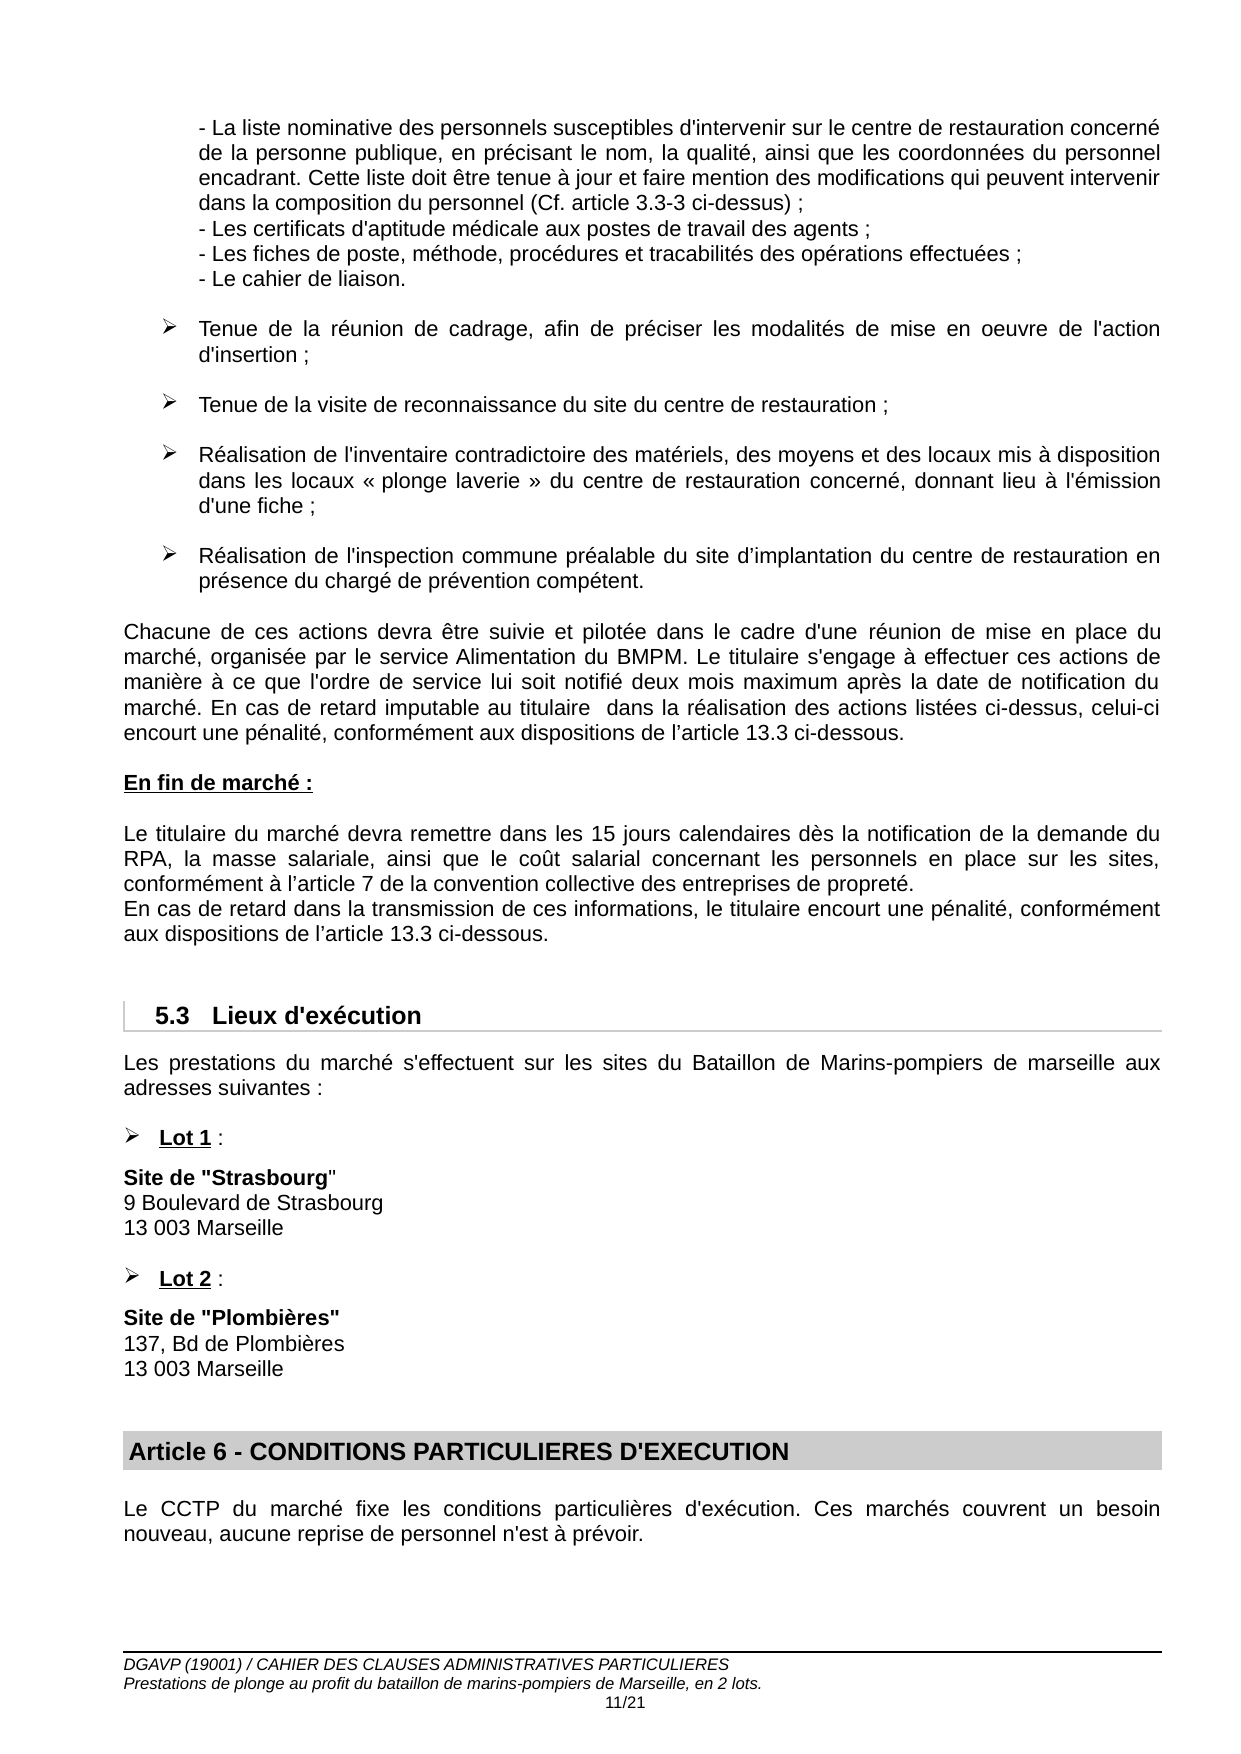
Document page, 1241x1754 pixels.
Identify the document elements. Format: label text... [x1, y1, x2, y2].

text En cas de retard dans la transmission de ces informations, le titulaire encourt une pénalité, conformément aux dispositions de l’article 13.3 ci-dessous. [123, 896, 1162, 946]
list 9 Boulevard de Strasbourg [123, 1190, 1162, 1215]
list Tenue de la visite de reconnaissance du site du centre de restauration ; [161, 392, 1162, 417]
subtitle Lieux d'exécution [125, 1001, 1162, 1030]
list Tenue de la réunion de cadrage, afin de préciser les modalités de mise en oeuvre de l'action d'insertion ; [161, 316, 1162, 367]
list - La liste nominative des personnels susceptibles d'intervenir sur le centre de restauration concerné de la personne publique, en précisant le nom, la qualité, ainsi que les coordonnées du personnel encadrant. Cette liste doit être tenue à jour et faire mention des modifications qui peuvent intervenir dans la composition du personnel (Cf. article 3.3-3 ci-dessus) ; [161, 114, 1162, 215]
text Le CCTP du marché fixe les conditions particulières d'exécution. Ces marchés couvrent un besoin nouveau, aucune reprise de personnel n'est à prévoir. [123, 1496, 1162, 1546]
list Réalisation de l'inspection commune préalable du site d’implantation du centre de restauration en présence du chargé de prévention compétent. [161, 543, 1162, 593]
text Le titulaire du marché devra remettre dans les 15 jours calendaires dès la notification de la demande du RPA, la masse salariale, ainsi que le coût salarial concernant les personnels en place sur les sites, conformément à l’article 7 de la convention collective des entreprises de propreté. [123, 820, 1162, 896]
list Lot 1 : [123, 1125, 1162, 1151]
subtitle CONDITIONS PARTICULIERES D'EXECUTION [126, 1434, 1160, 1468]
list - Le cahier de liaison. [161, 266, 1162, 291]
list Site de "Strasbourg" [123, 1165, 1162, 1190]
list 13 003 Marseille [123, 1215, 1162, 1241]
text Chacune de ces actions devra être suivie et pilotée dans le cadre d'une réunion de mise en place du marché, organisée par le service Alimentation du BMPM. Le titulaire s'engage à effectuer ces actions de manière à ce que l'ordre de service lui soit notifié deux mois maximum après la date de notification du marché. En cas de retard imputable au titulaire dans la réalisation des actions listées ci-dessus, celui-ci encourt une pénalité, conformément aux dispositions de l’article 13.3 ci-dessous. [123, 619, 1162, 745]
list Lot 2 : [123, 1266, 1162, 1291]
list - Les certificats d'aptitude médicale aux postes de travail des agents ; [161, 215, 1162, 241]
list - Les fiches de poste, méthode, procédures et tracabilités des opérations effectuées ; [161, 241, 1162, 266]
text Site de "Plombières" [123, 1305, 1162, 1331]
list Réalisation de l'inventaire contradictoire des matériels, des moyens et des locaux mis à disposition dans les locaux « plonge laverie » du centre de restauration concerné, donnant lieu à l'émission d'une fiche ; [161, 442, 1162, 518]
text 13 003 Marseille [123, 1356, 1162, 1381]
text En fin de marché : [123, 770, 1162, 795]
text Les prestations du marché s'effectuent sur les sites du Bataillon de Marins-pompiers de marseille aux adresses suivantes : [123, 1050, 1162, 1100]
text 137, Bd de Plombières [123, 1331, 1162, 1356]
